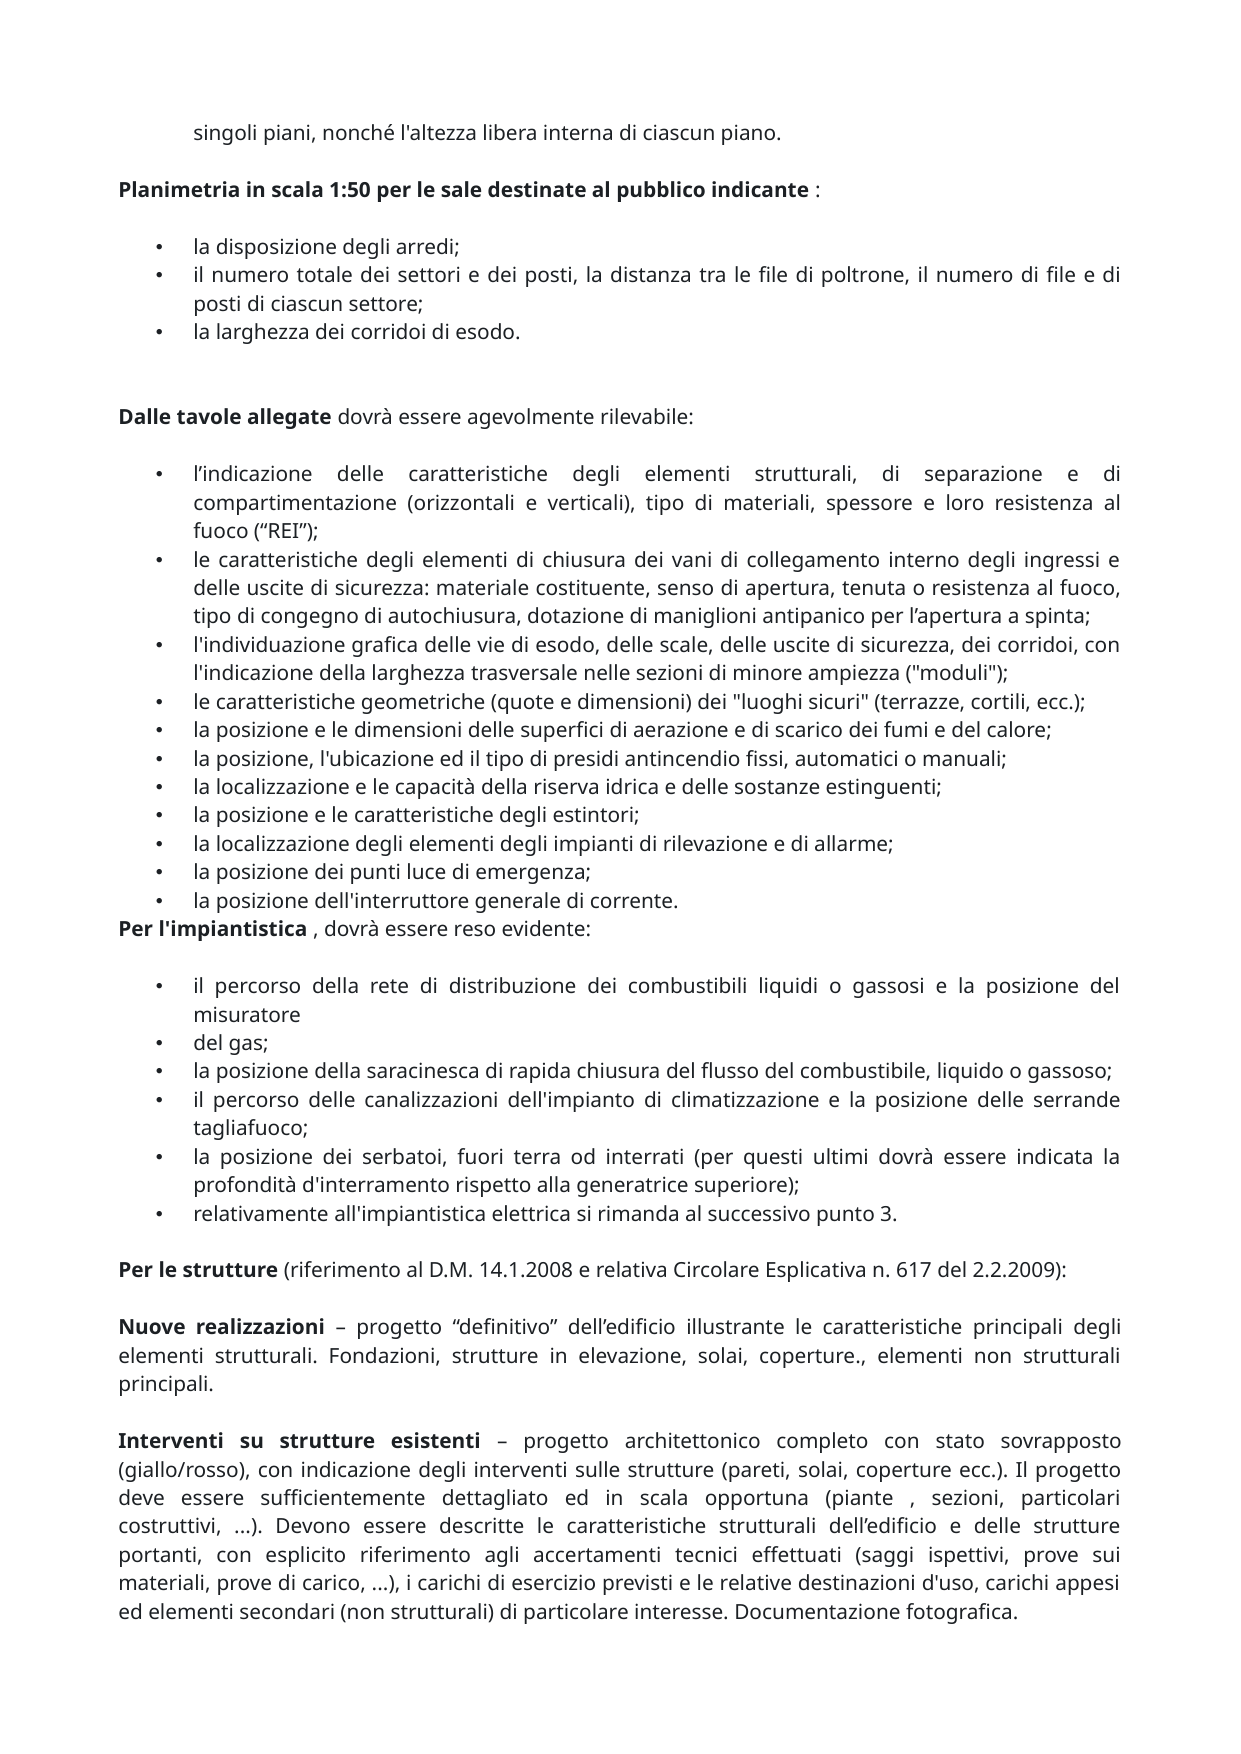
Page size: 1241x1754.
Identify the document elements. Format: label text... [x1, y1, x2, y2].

text Per l'impiantistica , dovrà essere reso evidente: [118, 914, 1122, 943]
list la localizzazione degli elementi degli impianti di rilevazione e di allarme; [156, 829, 1122, 857]
list l’indicazione delle caratteristiche degli elementi strutturali, di separazione e di compartimentazione (orizzontali e verticali), tipo di materiali, spessore e loro resistenza al fuoco (“REI”); [156, 459, 1122, 545]
list relativamente all'impiantistica elettrica si rimanda al successivo punto 3. [156, 1199, 1122, 1227]
text Nuove realizzazioni – progetto “definitivo” dell’edificio illustrante le caratteristiche principali degli elementi strutturali. Fondazioni, strutture in elevazione, solai, coperture., elementi non strutturali principali. [118, 1312, 1122, 1398]
list la posizione dei serbatoi, fuori terra od interrati (per questi ultimi dovrà essere indicata la profondità d'interramento rispetto alla generatrice superiore); [156, 1142, 1122, 1199]
list il numero totale dei settori e dei posti, la distanza tra le file di poltrone, il numero di file e di posti di ciascun settore; [156, 260, 1122, 317]
list la larghezza dei corridoi di esodo. [156, 317, 1122, 346]
list la disposizione degli arredi; [156, 232, 1122, 260]
list del gas; [156, 1028, 1122, 1057]
text Per le strutture (riferimento al D.M. 14.1.2008 e relativa Circolare Esplicativa n. 617 del 2.2.2009): [118, 1256, 1122, 1284]
list le caratteristiche geometriche (quote e dimensioni) dei "luoghi sicuri" (terrazze, cortili, ecc.); [156, 687, 1122, 715]
text Interventi su strutture esistenti – progetto architettonico completo con stato sovrapposto (giallo/rosso), con indicazione degli interventi sulle strutture (pareti, solai, coperture ecc.). Il progetto deve essere sufficientemente dettagliato ed in scala opportuna (piante , sezioni, particolari costruttivi, ...). Devono essere descritte le caratteristiche strutturali dell’edificio e delle strutture portanti, con esplicito riferimento agli accertamenti tecnici effettuati (saggi ispettivi, prove sui materiali, prove di carico, ...), i carichi di esercizio previsti e le relative destinazioni d'uso, carichi appesi ed elementi secondari (non strutturali) di particolare interesse. Documentazione fotografica. [118, 1426, 1122, 1625]
list il percorso della rete di distribuzione dei combustibili liquidi o gassosi e la posizione del misuratore [156, 971, 1122, 1028]
list singoli piani, nonché l'altezza libera interna di ciascun piano. [156, 118, 1122, 147]
list la posizione, l'ubicazione ed il tipo di presidi antincendio fissi, automatici o manuali; [156, 744, 1122, 772]
list la posizione e le dimensioni delle superfici di aerazione e di scarico dei fumi e del calore; [156, 715, 1122, 744]
list la posizione dell'interruttore generale di corrente. [156, 886, 1122, 914]
text Planimetria in scala 1:50 per le sale destinate al pubblico indicante : [118, 175, 1122, 203]
list la localizzazione e le capacità della riserva idrica e delle sostanze estinguenti; [156, 772, 1122, 801]
list la posizione dei punti luce di emergenza; [156, 857, 1122, 886]
list le caratteristiche degli elementi di chiusura dei vani di collegamento interno degli ingressi e delle uscite di sicurezza: materiale costituente, senso di apertura, tenuta o resistenza al fuoco, tipo di congegno di autochiusura, dotazione di maniglioni antipanico per l’apertura a spinta; [156, 545, 1122, 630]
list la posizione della saracinesca di rapida chiusura del flusso del combustibile, liquido o gassoso; [156, 1057, 1122, 1085]
list l'individuazione grafica delle vie di esodo, delle scale, delle uscite di sicurezza, dei corridoi, con l'indicazione della larghezza trasversale nelle sezioni di minore ampiezza ("moduli"); [156, 630, 1122, 687]
list la posizione e le caratteristiche degli estintori; [156, 801, 1122, 829]
text Dalle tavole allegate dovrà essere agevolmente rilevabile: [118, 402, 1122, 431]
list il percorso delle canalizzazioni dell'impianto di climatizzazione e la posizione delle serrande tagliafuoco; [156, 1085, 1122, 1142]
